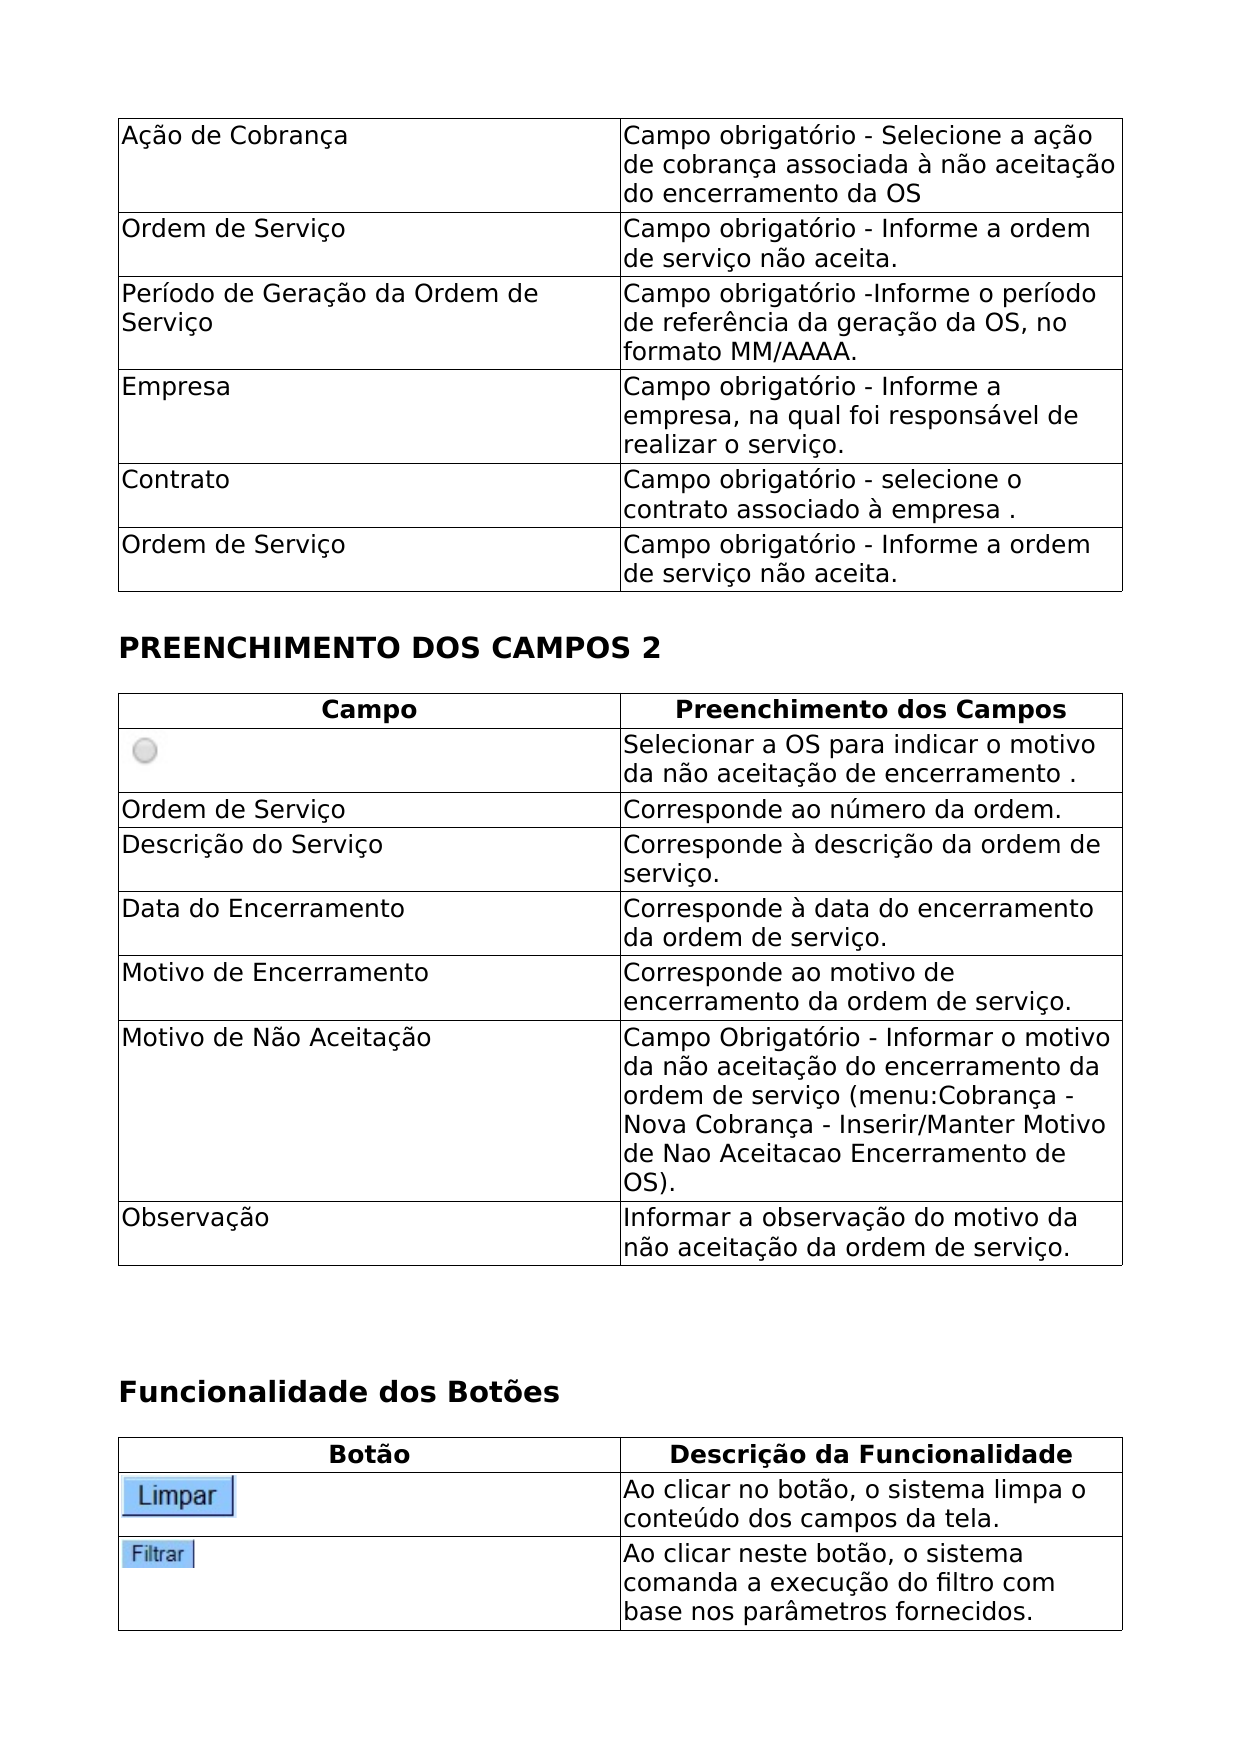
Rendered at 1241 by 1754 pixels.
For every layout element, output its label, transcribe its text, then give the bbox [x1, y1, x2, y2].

table_cell Corresponde ao motivo de encerramento da ordem de serviço. [621, 956, 1122, 1020]
table_cell Campo obrigatório - Informe a ordem de serviço não aceita. [621, 528, 1122, 591]
picture [121, 1475, 237, 1518]
table_cell Campo obrigatório - Informe a ordem de serviço não aceita. [621, 213, 1122, 276]
table_cell Data do Encerramento [119, 892, 620, 955]
table_cell Ordem de Serviço [119, 528, 620, 591]
table_cell Observação [119, 1202, 620, 1265]
table_cell Corresponde à descrição da ordem de serviço. [621, 828, 1122, 891]
table_cell Empresa [119, 370, 620, 463]
table_cell Ao clicar no botão, o sistema limpa o conteúdo dos campos da tela. [621, 1473, 1122, 1536]
table_cell [119, 729, 620, 792]
table_cell Campo obrigatório - Informe a empresa, na qual foi responsável de realizar o serviço. [621, 370, 1122, 463]
picture [121, 730, 168, 772]
table_header Descrição da Funcionalidade [621, 1438, 1122, 1472]
table_header Campo [119, 694, 620, 727]
picture [121, 1539, 195, 1568]
table_cell Campo Obrigatório - Informar o motivo da não aceitação do encerramento da ordem de serviço (menu:Cobrança - Nova Cobrança - Inserir/Manter Motivo de Nao Aceitacao Encerramento de OS). [621, 1021, 1122, 1201]
table_cell Descrição do Serviço [119, 828, 620, 891]
subtitle Funcionalidade dos Botões [118, 1376, 1122, 1409]
table_header Preenchimento dos Campos [621, 694, 1122, 727]
table_cell Ação de Cobrança [119, 119, 620, 212]
table_cell [119, 1537, 620, 1630]
table_cell Campo obrigatório - Selecione a ação de cobrança associada à não aceitação do encerramento da OS [621, 119, 1122, 212]
table_cell Selecionar a OS para indicar o motivo da não aceitação de encerramento . [621, 729, 1122, 792]
table_header Botão [119, 1438, 620, 1472]
table_cell Ordem de Serviço [119, 213, 620, 276]
table_cell Período de Geração da Ordem de Serviço [119, 277, 620, 369]
table_cell Motivo de Não Aceitação [119, 1021, 620, 1201]
table_cell Corresponde à data do encerramento da ordem de serviço. [621, 892, 1122, 955]
table_cell [119, 1473, 620, 1536]
table_cell Campo obrigatório - selecione o contrato associado à empresa . [621, 464, 1122, 527]
table_cell Ao clicar neste botão, o sistema comanda a execução do filtro com base nos parâmetros fornecidos. [621, 1537, 1122, 1630]
table_cell Campo obrigatório -Informe o período de referência da geração da OS, no formato MM/AAAA. [621, 277, 1122, 369]
table_cell Ordem de Serviço [119, 793, 620, 827]
table_cell Motivo de Encerramento [119, 956, 620, 1020]
table_cell Corresponde ao número da ordem. [621, 793, 1122, 827]
subtitle PREENCHIMENTO DOS CAMPOS 2 [118, 631, 1122, 665]
table_cell Informar a observação do motivo da não aceitação da ordem de serviço. [621, 1202, 1122, 1265]
table_cell Contrato [119, 464, 620, 527]
